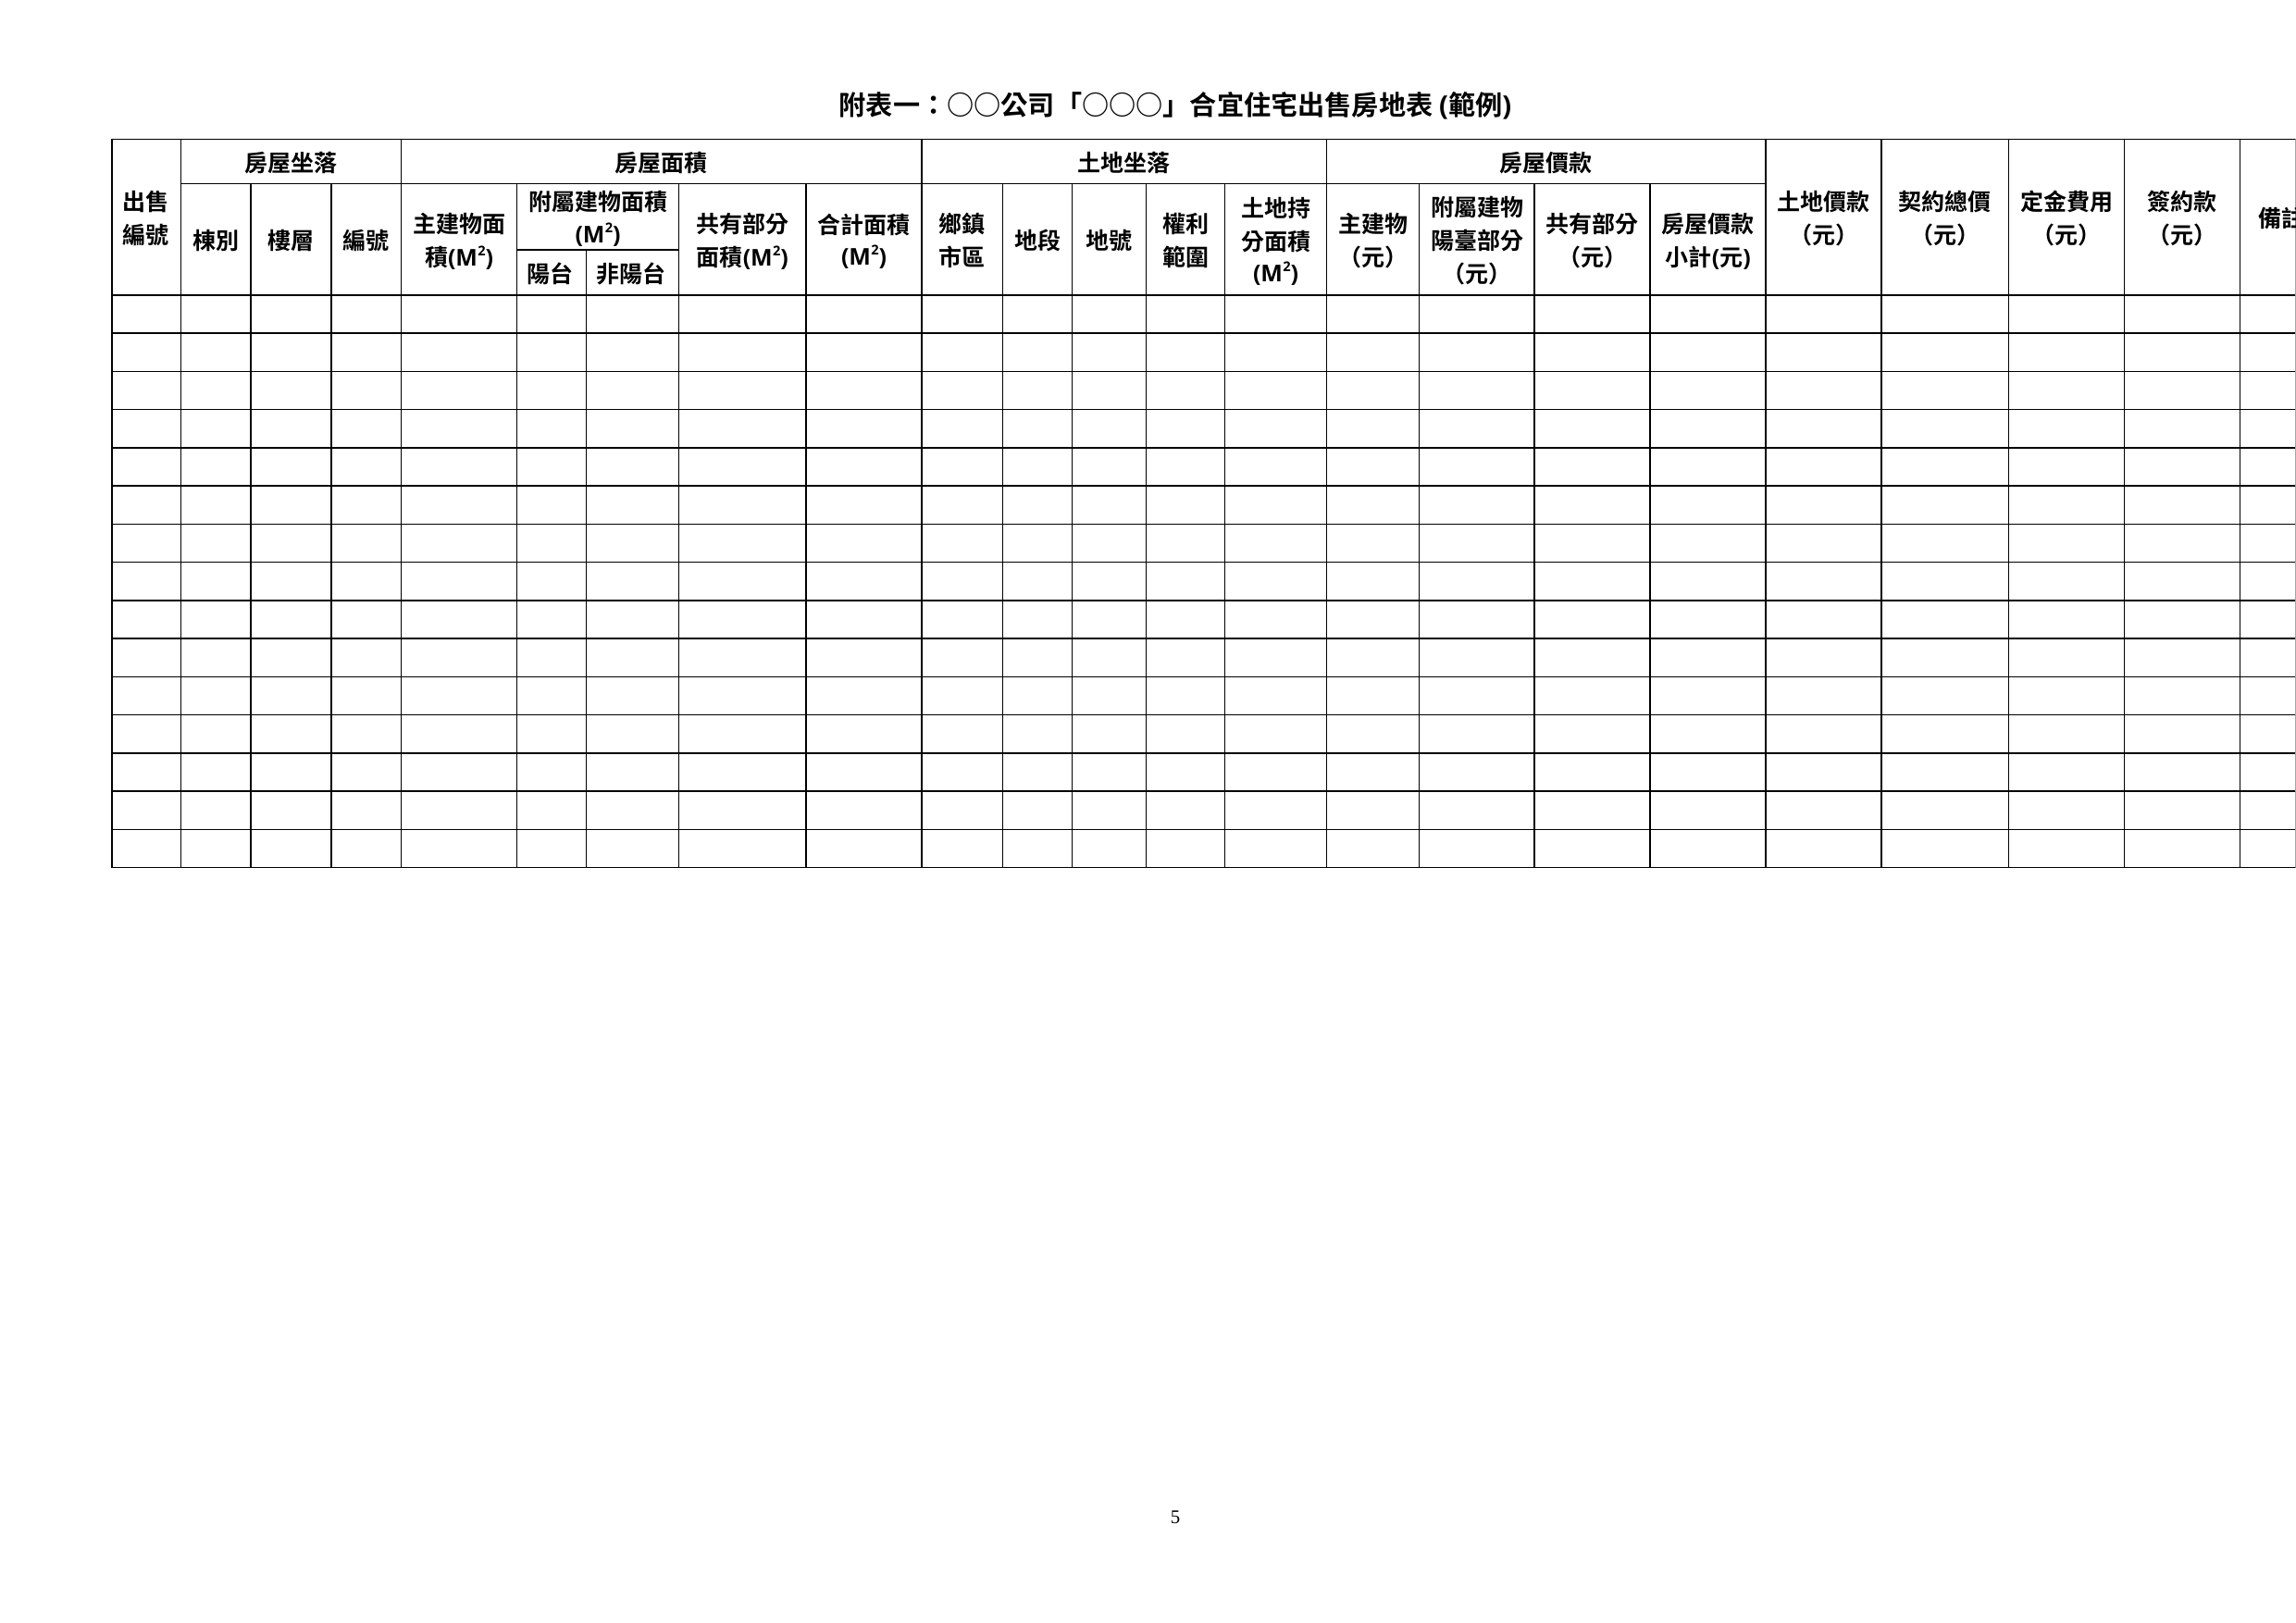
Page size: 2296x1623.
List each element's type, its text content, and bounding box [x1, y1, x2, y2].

table_cell [2009, 410, 2124, 447]
table_cell [332, 372, 401, 409]
table_cell [2009, 601, 2124, 638]
table_cell [332, 601, 401, 638]
table_cell 房屋價款小計(元) [1651, 184, 1765, 294]
table_cell [923, 830, 1002, 867]
table_cell [181, 296, 250, 332]
table_header 簽約款（元） [2125, 140, 2240, 294]
table_cell [679, 792, 805, 829]
table_cell [1651, 372, 1765, 409]
table_cell [807, 525, 921, 562]
table_cell [113, 601, 180, 638]
table_cell [1651, 639, 1765, 676]
table_cell [679, 639, 805, 676]
table_cell [113, 677, 180, 714]
table_cell [181, 372, 250, 409]
table_cell [1767, 410, 1880, 447]
table_cell [1882, 334, 2008, 371]
table_cell [807, 830, 921, 867]
table_cell [1327, 563, 1419, 600]
table_cell [402, 525, 516, 562]
table_cell [1147, 563, 1224, 600]
table_cell [517, 601, 586, 638]
table_cell [587, 563, 678, 600]
table_cell [1420, 677, 1533, 714]
table_cell [679, 410, 805, 447]
table_cell [1003, 487, 1072, 524]
table_cell [923, 334, 1002, 371]
table_cell [181, 525, 250, 562]
table_cell [2009, 715, 2124, 752]
table_cell [252, 830, 330, 867]
table_cell [1767, 792, 1880, 829]
table_cell [181, 410, 250, 447]
table_cell [807, 372, 921, 409]
table_cell [923, 677, 1002, 714]
table_cell [402, 754, 516, 790]
table_cell [587, 410, 678, 447]
table_cell [1882, 677, 2008, 714]
table_cell [1535, 715, 1649, 752]
table_cell [587, 372, 678, 409]
table_cell [332, 296, 401, 332]
table_cell [1073, 334, 1146, 371]
table_cell [1225, 792, 1326, 829]
table_cell [1651, 715, 1765, 752]
table_cell 陽台 [517, 251, 586, 294]
table_cell [1767, 487, 1880, 524]
table_cell [252, 372, 330, 409]
table_cell [517, 754, 586, 790]
table_cell [1882, 830, 2008, 867]
table_cell [113, 792, 180, 829]
table_cell [252, 449, 330, 485]
table_cell [2009, 372, 2124, 409]
table_cell [1420, 754, 1533, 790]
table_cell [1147, 334, 1224, 371]
table_cell [252, 715, 330, 752]
table_cell [113, 449, 180, 485]
table_cell [332, 830, 401, 867]
table_cell [517, 639, 586, 676]
table_cell 附屬建物陽臺部分（元） [1420, 184, 1533, 294]
table_cell [1767, 601, 1880, 638]
table_cell [1882, 296, 2008, 332]
table_cell [1882, 525, 2008, 562]
table_cell [1882, 715, 2008, 752]
table_cell [1535, 334, 1649, 371]
table_cell [2125, 563, 2240, 600]
table_cell [2240, 296, 2295, 332]
table_cell [2009, 639, 2124, 676]
table_cell [252, 601, 330, 638]
table_cell [587, 296, 678, 332]
table_cell [252, 525, 330, 562]
table_cell [332, 715, 401, 752]
table_cell [1420, 296, 1533, 332]
table_cell [1147, 754, 1224, 790]
table_cell [1147, 296, 1224, 332]
table_cell [1147, 639, 1224, 676]
table_cell [181, 334, 250, 371]
text 附表一：○○公司「○○○」合宜住宅出售房地表 (範例) [193, 68, 2156, 138]
table_cell [1327, 410, 1419, 447]
table_cell [807, 601, 921, 638]
table_cell [1327, 487, 1419, 524]
table_cell [587, 487, 678, 524]
table_cell [1003, 449, 1072, 485]
table_cell [1882, 410, 2008, 447]
table_cell [2240, 830, 2295, 867]
table_cell [807, 563, 921, 600]
table_cell [1535, 754, 1649, 790]
table_cell [1225, 601, 1326, 638]
table_cell [1225, 449, 1326, 485]
table_cell [587, 449, 678, 485]
table_cell [332, 677, 401, 714]
table_cell [113, 563, 180, 600]
table_cell [1073, 525, 1146, 562]
table_cell [1767, 449, 1880, 485]
table_cell [181, 677, 250, 714]
table_cell [2240, 601, 2295, 638]
table_cell [2240, 754, 2295, 790]
table_cell [2240, 639, 2295, 676]
table_cell [2125, 639, 2240, 676]
table_cell [1003, 677, 1072, 714]
table_cell [1147, 372, 1224, 409]
table_cell [1327, 639, 1419, 676]
table_cell [1651, 410, 1765, 447]
table_cell [1073, 715, 1146, 752]
table_cell 共有部分面積(M2) [679, 184, 805, 294]
table_cell [2125, 754, 2240, 790]
table_cell [1073, 296, 1146, 332]
table_cell [1767, 677, 1880, 714]
table_cell [679, 525, 805, 562]
table_cell [1420, 334, 1533, 371]
table_cell [113, 830, 180, 867]
table_cell 權利範圍 [1147, 184, 1224, 294]
table_cell 主建物面積(M2) [402, 184, 516, 294]
table_cell [1225, 715, 1326, 752]
table_cell [1420, 601, 1533, 638]
table_cell [517, 487, 586, 524]
table_cell [2240, 410, 2295, 447]
table_cell [1003, 792, 1072, 829]
table_cell [587, 792, 678, 829]
table_cell [1651, 525, 1765, 562]
table_cell [807, 677, 921, 714]
table_cell [923, 715, 1002, 752]
table_cell [587, 334, 678, 371]
table_cell [923, 525, 1002, 562]
table_cell [332, 792, 401, 829]
table_cell [1535, 296, 1649, 332]
table_cell [1147, 677, 1224, 714]
table_cell [2240, 563, 2295, 600]
table_cell [2125, 715, 2240, 752]
table_header 出售編號 [113, 140, 180, 294]
table_cell 附屬建物面積(M2) [517, 184, 678, 249]
table_cell [1147, 830, 1224, 867]
table_cell [1003, 754, 1072, 790]
table_cell [1767, 372, 1880, 409]
table_cell [1327, 677, 1419, 714]
table_cell [1225, 487, 1326, 524]
table_cell [113, 487, 180, 524]
table_cell [679, 715, 805, 752]
table_cell [1651, 754, 1765, 790]
table_cell [332, 639, 401, 676]
table_cell [807, 296, 921, 332]
table_cell [402, 563, 516, 600]
table_cell [1767, 830, 1880, 867]
table_cell [1327, 525, 1419, 562]
table_cell [1767, 754, 1880, 790]
table_cell [1882, 563, 2008, 600]
table_cell [1327, 334, 1419, 371]
table_header 房屋價款 [1327, 140, 1765, 182]
table_cell [679, 372, 805, 409]
table_cell 樓層 [252, 184, 330, 294]
table_cell [1882, 487, 2008, 524]
table_cell [1147, 601, 1224, 638]
table_cell [1535, 601, 1649, 638]
table_cell [1882, 372, 2008, 409]
table_cell [1003, 296, 1072, 332]
table_cell [1651, 792, 1765, 829]
table_cell [1147, 487, 1224, 524]
table_header 定金費用（元） [2009, 140, 2124, 294]
table_cell [807, 792, 921, 829]
table_cell [332, 487, 401, 524]
table_cell [1073, 410, 1146, 447]
table_cell [1420, 372, 1533, 409]
table_cell [2009, 487, 2124, 524]
table_cell [113, 715, 180, 752]
table_header 契約總價（元） [1882, 140, 2008, 294]
table_cell [679, 830, 805, 867]
table_cell [252, 677, 330, 714]
table_cell [181, 792, 250, 829]
table_cell [1003, 525, 1072, 562]
table_cell [1073, 639, 1146, 676]
table_cell [1327, 830, 1419, 867]
table_cell [1535, 449, 1649, 485]
table_cell [587, 525, 678, 562]
table_cell 鄉鎮市區 [923, 184, 1002, 294]
table_cell [252, 410, 330, 447]
table_cell [2125, 296, 2240, 332]
table_cell [679, 296, 805, 332]
table_cell [1420, 410, 1533, 447]
table_cell [1147, 525, 1224, 562]
table_cell [587, 639, 678, 676]
table_cell [1535, 677, 1649, 714]
table_cell [1327, 754, 1419, 790]
table_cell [923, 792, 1002, 829]
table_cell [1651, 296, 1765, 332]
table_cell 合計面積(M2) [807, 184, 921, 294]
table_cell [2240, 487, 2295, 524]
table_cell [923, 372, 1002, 409]
table_cell [807, 410, 921, 447]
table_cell 主建物（元） [1327, 184, 1419, 294]
table_cell [181, 563, 250, 600]
table_cell [1003, 372, 1072, 409]
table_cell [1003, 830, 1072, 867]
table_cell [1420, 639, 1533, 676]
table_cell [679, 563, 805, 600]
table_cell [1073, 372, 1146, 409]
table_cell [1767, 525, 1880, 562]
table_cell [2009, 296, 2124, 332]
table_cell [1073, 677, 1146, 714]
table_cell 地段 [1003, 184, 1072, 294]
table_cell [1327, 715, 1419, 752]
table_cell [679, 754, 805, 790]
table_cell [1535, 487, 1649, 524]
table_cell [1225, 525, 1326, 562]
table_cell [2009, 525, 2124, 562]
table_cell [1327, 449, 1419, 485]
table_cell [1882, 792, 2008, 829]
table_cell [1225, 334, 1326, 371]
table_cell [1651, 601, 1765, 638]
table_cell 土地持分面積(M2) [1225, 184, 1326, 294]
table_cell [923, 601, 1002, 638]
table_cell [113, 639, 180, 676]
table_cell [1003, 639, 1072, 676]
table_cell [1073, 830, 1146, 867]
table_cell [1147, 715, 1224, 752]
table_cell [517, 372, 586, 409]
table_cell [517, 449, 586, 485]
table_cell [1225, 639, 1326, 676]
table_cell [1003, 715, 1072, 752]
table_cell 編號 [332, 184, 401, 294]
table_cell [1147, 449, 1224, 485]
table_cell [113, 372, 180, 409]
table_cell [807, 715, 921, 752]
table_cell [252, 639, 330, 676]
table_cell [1147, 410, 1224, 447]
table_cell [2240, 525, 2295, 562]
table_cell [252, 563, 330, 600]
table_cell [332, 410, 401, 447]
table_cell [402, 410, 516, 447]
table_cell [2240, 677, 2295, 714]
table_cell [402, 334, 516, 371]
table_cell [332, 525, 401, 562]
table_cell [517, 525, 586, 562]
table_cell [679, 334, 805, 371]
table_cell [1535, 410, 1649, 447]
table_cell [1535, 830, 1649, 867]
table_cell [679, 601, 805, 638]
table_cell [1535, 792, 1649, 829]
table_cell [2240, 792, 2295, 829]
table_cell [1420, 487, 1533, 524]
table_cell [1327, 372, 1419, 409]
table_cell [2009, 830, 2124, 867]
table_cell [402, 372, 516, 409]
table_cell [517, 677, 586, 714]
table_cell [1420, 830, 1533, 867]
table_cell [1767, 639, 1880, 676]
table_cell [1882, 754, 2008, 790]
table_cell [923, 639, 1002, 676]
table_cell [332, 563, 401, 600]
table_cell [517, 410, 586, 447]
table_cell [1003, 334, 1072, 371]
table_cell [923, 754, 1002, 790]
table_cell [252, 296, 330, 332]
table_cell [1420, 449, 1533, 485]
table_cell [1327, 601, 1419, 638]
table_cell [587, 830, 678, 867]
table_cell [587, 754, 678, 790]
table_cell [332, 754, 401, 790]
table_cell [181, 601, 250, 638]
table_cell [181, 830, 250, 867]
table_cell [923, 487, 1002, 524]
table_header 土地價款（元） [1767, 140, 1880, 294]
table_cell [402, 601, 516, 638]
table_cell [807, 487, 921, 524]
table_cell [1882, 639, 2008, 676]
table_header 備註 [2240, 140, 2295, 294]
table_cell [402, 715, 516, 752]
table_cell [2009, 677, 2124, 714]
table_cell [1535, 372, 1649, 409]
table_cell [807, 449, 921, 485]
table_cell [1651, 334, 1765, 371]
table_cell [402, 487, 516, 524]
table_cell [402, 677, 516, 714]
table_cell [1651, 830, 1765, 867]
table_cell [1767, 715, 1880, 752]
table_cell [1327, 296, 1419, 332]
table_cell [517, 715, 586, 752]
table_cell [1003, 410, 1072, 447]
table_cell [1535, 563, 1649, 600]
table_cell [807, 639, 921, 676]
table_cell [402, 449, 516, 485]
table_cell [1003, 601, 1072, 638]
table_cell [517, 792, 586, 829]
table_cell [2125, 449, 2240, 485]
table_cell [181, 754, 250, 790]
table_cell [2009, 563, 2124, 600]
table_cell [1420, 715, 1533, 752]
table_cell [517, 563, 586, 600]
table_cell [1535, 525, 1649, 562]
table_cell [1651, 677, 1765, 714]
table_cell [1225, 563, 1326, 600]
table_cell [1225, 372, 1326, 409]
table_cell [402, 639, 516, 676]
table_cell 非陽台 [587, 251, 678, 294]
table_cell [113, 296, 180, 332]
table_cell [113, 525, 180, 562]
table_cell [1073, 601, 1146, 638]
table_cell [1225, 754, 1326, 790]
table_cell [2240, 334, 2295, 371]
table_cell [923, 563, 1002, 600]
table_cell [517, 830, 586, 867]
table_cell [587, 715, 678, 752]
table_cell 地號 [1073, 184, 1146, 294]
table_cell [1327, 792, 1419, 829]
table_cell [332, 449, 401, 485]
table_cell [2009, 449, 2124, 485]
table_cell [2125, 410, 2240, 447]
table_cell [402, 296, 516, 332]
table_cell [402, 792, 516, 829]
table_cell [2125, 792, 2240, 829]
table_cell [1225, 677, 1326, 714]
table_cell [113, 410, 180, 447]
table_cell [679, 487, 805, 524]
table_cell [252, 754, 330, 790]
table_cell [402, 830, 516, 867]
table_cell [2240, 449, 2295, 485]
table_cell [1767, 296, 1880, 332]
table_cell [587, 677, 678, 714]
table_cell [679, 677, 805, 714]
table_cell [252, 487, 330, 524]
table_cell [1420, 792, 1533, 829]
table_cell [252, 334, 330, 371]
table_cell [181, 487, 250, 524]
table_cell [1073, 487, 1146, 524]
table_cell [1651, 563, 1765, 600]
table_cell [1073, 563, 1146, 600]
table_cell [181, 639, 250, 676]
table_cell [2125, 525, 2240, 562]
table_cell [679, 449, 805, 485]
table_header 房屋坐落 [181, 140, 401, 182]
table_cell [2125, 372, 2240, 409]
table_cell [923, 449, 1002, 485]
table_cell [1225, 830, 1326, 867]
table_cell [2125, 677, 2240, 714]
table_cell [1003, 563, 1072, 600]
table_cell [1420, 525, 1533, 562]
table_cell [252, 792, 330, 829]
table_cell [2009, 792, 2124, 829]
table_cell [2125, 830, 2240, 867]
table_cell [1073, 754, 1146, 790]
table_cell [1882, 449, 2008, 485]
table_cell [1420, 563, 1533, 600]
table_cell [1225, 296, 1326, 332]
table_cell [2125, 334, 2240, 371]
table_cell [587, 601, 678, 638]
table_cell [1651, 487, 1765, 524]
table_cell [807, 334, 921, 371]
table_cell [1651, 449, 1765, 485]
table_cell [1225, 410, 1326, 447]
table_header 土地坐落 [923, 140, 1326, 182]
table_cell [181, 449, 250, 485]
table_cell [2009, 754, 2124, 790]
table_cell [517, 296, 586, 332]
table_cell [2009, 334, 2124, 371]
table_cell [181, 715, 250, 752]
table_cell [923, 410, 1002, 447]
table_cell [2125, 601, 2240, 638]
table_cell [2240, 715, 2295, 752]
table_cell [1073, 449, 1146, 485]
table_cell 棟別 [181, 184, 250, 294]
table_cell [113, 334, 180, 371]
table_cell [1147, 792, 1224, 829]
table_cell [807, 754, 921, 790]
table_cell [1535, 639, 1649, 676]
table_cell [517, 334, 586, 371]
table_cell [1767, 563, 1880, 600]
table_cell [1767, 334, 1880, 371]
table_cell 共有部分（元） [1535, 184, 1649, 294]
table_cell [1073, 792, 1146, 829]
table_cell [1882, 601, 2008, 638]
table_cell [2125, 487, 2240, 524]
table_cell [113, 754, 180, 790]
table_cell [2240, 372, 2295, 409]
table_cell [332, 334, 401, 371]
table_header 房屋面積 [402, 140, 921, 182]
table_cell [923, 296, 1002, 332]
